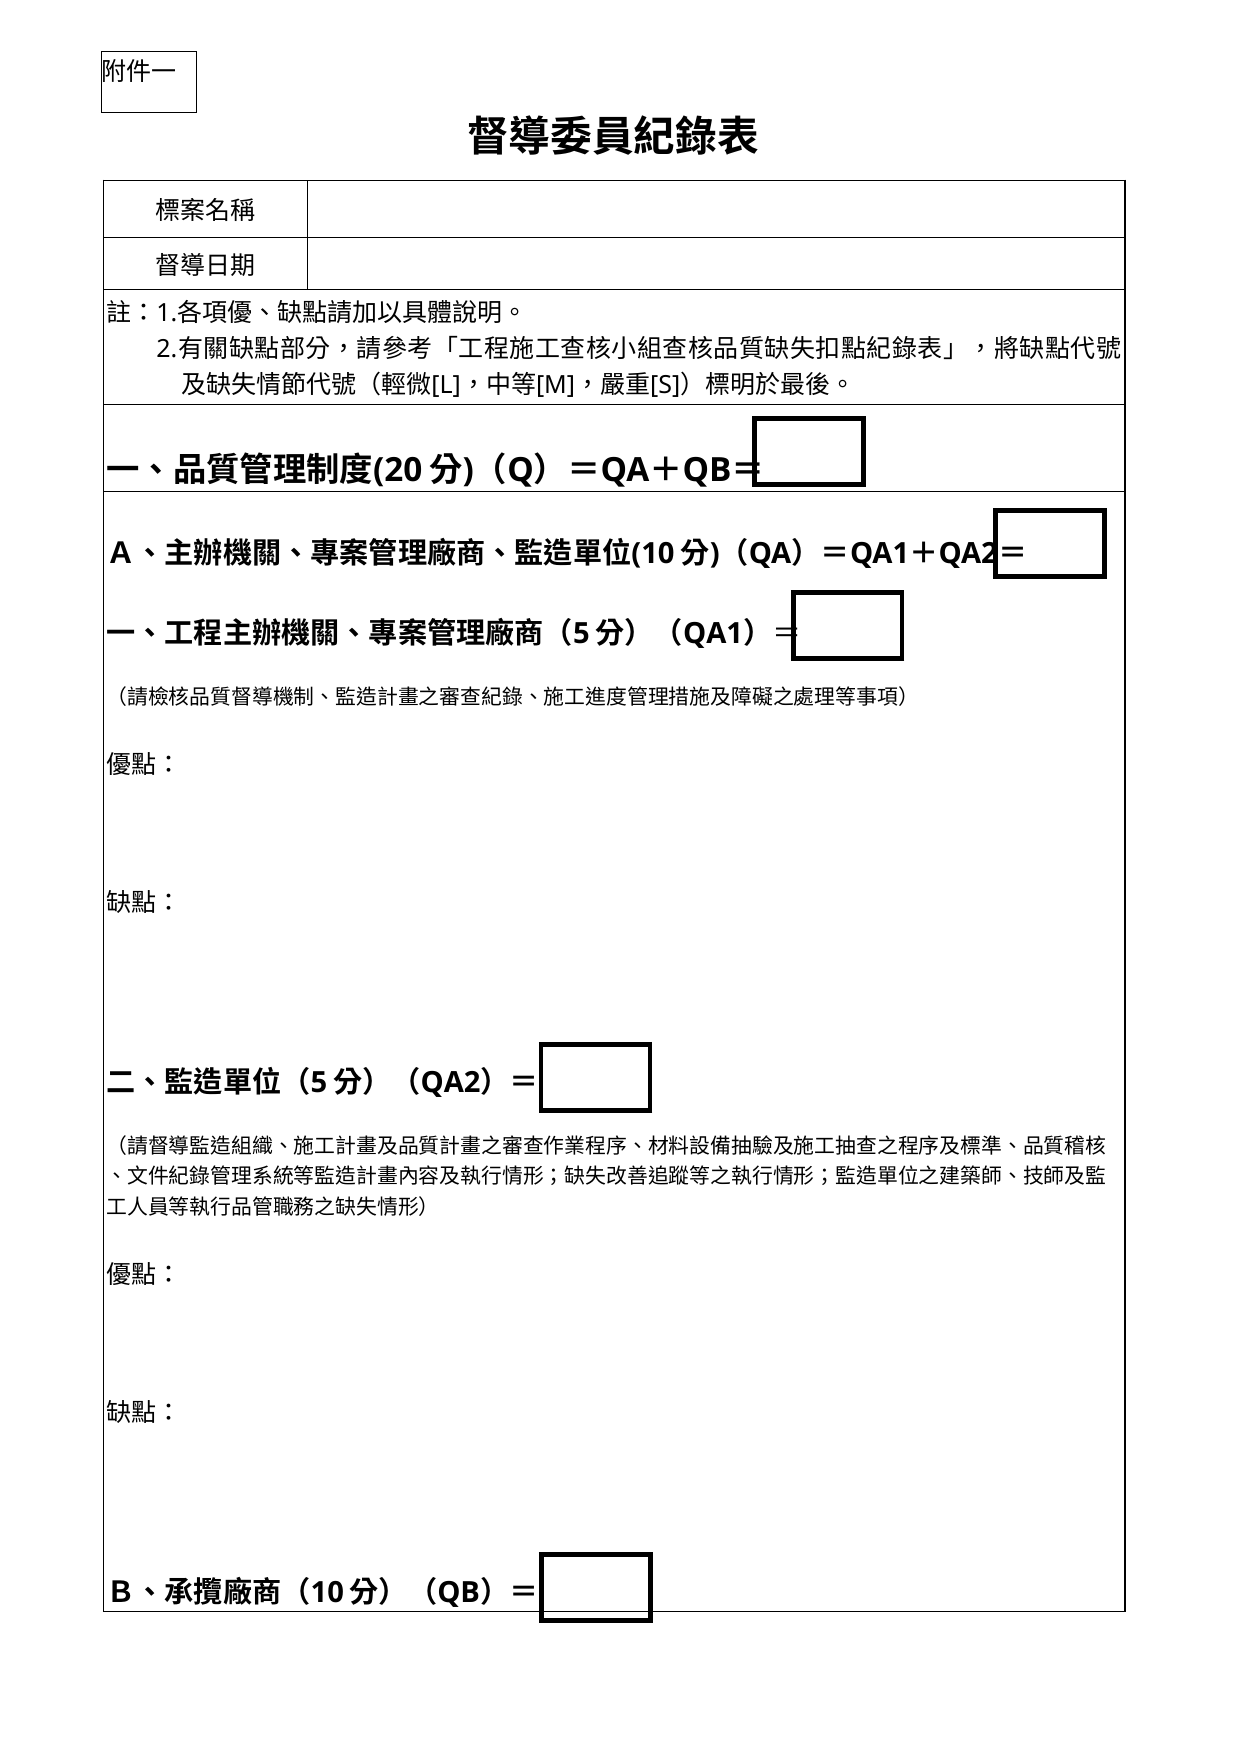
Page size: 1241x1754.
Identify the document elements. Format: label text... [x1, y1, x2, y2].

table_cell 註：1.各項優、缺點請加以具體說明。 2.有關缺點部分，請參考「工程施工查核小組查核品質缺失扣點紀錄表」，將缺點代號及缺失情節代號（輕微[L]，中等[M]，嚴重[S]）標明於最後。 [104, 290, 1124, 404]
table_cell 一、品質管理制度(20分)（Q）＝QA＋QB＝ [104, 405, 1124, 491]
table_cell Ａ、主辦機關、專案管理廠商、監造單位(10分)（QA）＝QA1＋QA2＝ 一、工程主辦機關、專案管理廠商（5分）（QA1）＝ （請檢核品質督導機制、監造計畫之審查紀錄、施工進度管理措施及障礙之處理等事項） 優點： 缺點： 二、監造單位（5分）（QA2）＝ （請督導監造組織、施工計畫及品質計畫之審查作業程序、材料設備抽驗及施工抽查之程序及標準、品質稽核 、文件紀錄管理系統等監造計畫內容及執行情形；缺失改善追蹤等之執行情形；監造單位之建築師、技師及監工人員等執行品管職務之缺失情形） 優點： 缺點： Ｂ、承攬廠商（10分）（QB）＝ [104, 492, 1124, 1611]
table_header 標案名稱 [104, 181, 307, 237]
table_cell 督導日期 [104, 238, 307, 289]
text 附件一 [102, 52, 196, 88]
text 督導委員紀錄表 [89, 118, 1137, 160]
table_cell [308, 238, 1124, 289]
table_header [308, 181, 1124, 237]
